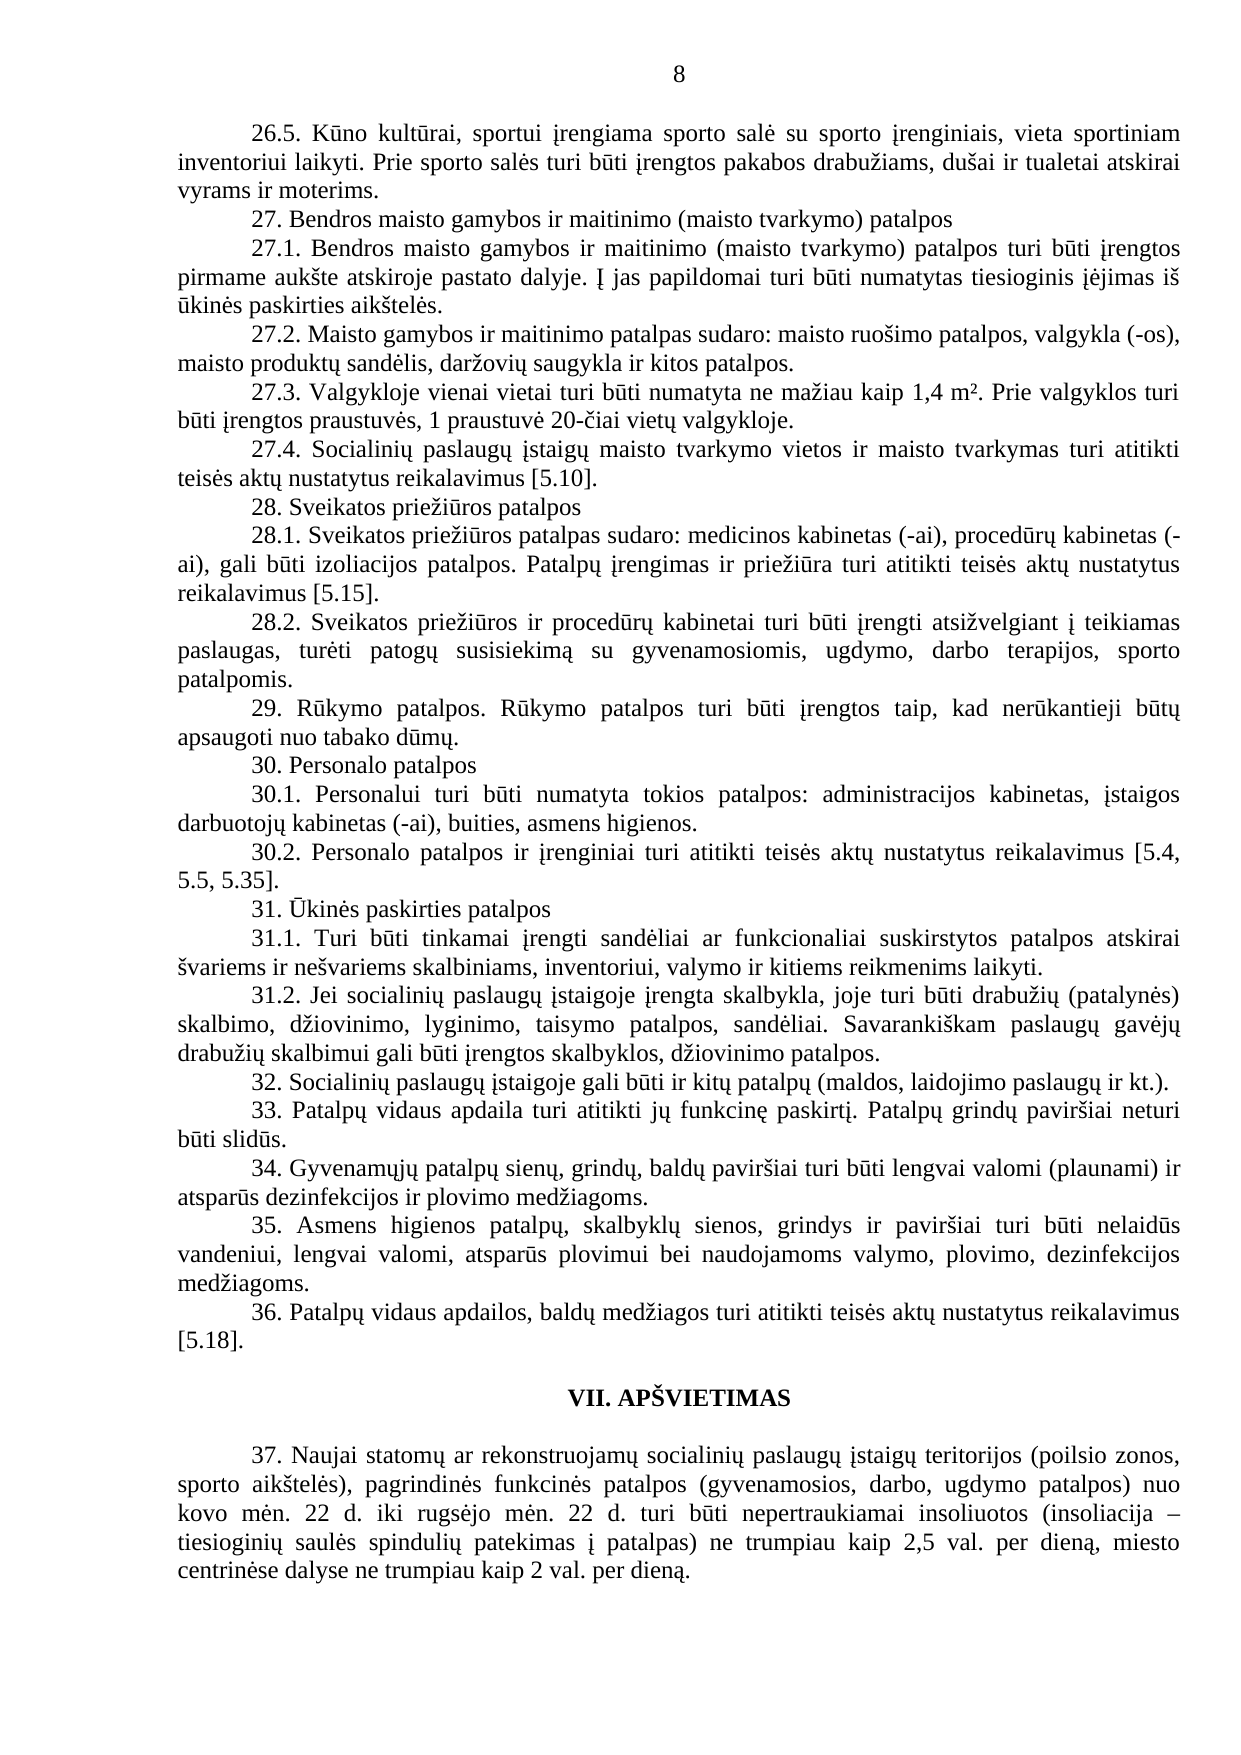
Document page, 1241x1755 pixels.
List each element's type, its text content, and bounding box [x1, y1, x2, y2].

text 36. Patalpų vidaus apdailos, baldų medžiagos turi atitikti teisės aktų nustatytus reikalavimus [5.18]. [177, 1297, 1181, 1354]
text 27. Bendros maisto gamybos ir maitinimo (maisto tvarkymo) patalpos [177, 204, 1181, 233]
text 37. Naujai statomų ar rekonstruojamų socialinių paslaugų įstaigų teritorijos (poilsio zonos, sporto aikštelės), pagrindinės funkcinės patalpos (gyvenamosios, darbo, ugdymo patalpos) nuo kovo mėn. 22 d. iki rugsėjo mėn. 22 d. turi būti nepertraukiamai insoliuotos (insoliacija – tiesioginių saulės spindulių patekimas į patalpas) ne trumpiau kaip 2,5 val. per dieną, miesto centrinėse dalyse ne trumpiau kaip 2 val. per dieną. [177, 1441, 1181, 1584]
text 27.3. Valgykloje vienai vietai turi būti numatyta ne mažiau kaip 1,4 m². Prie valgyklos turi būti įrengtos praustuvės, 1 praustuvė 20-čiai vietų valgykloje. [177, 377, 1181, 434]
text 28.2. Sveikatos priežiūros ir procedūrų kabinetai turi būti įrengti atsižvelgiant į teikiamas paslaugas, turėti patogų susisiekimą su gyvenamosiomis, ugdymo, darbo terapijos, sporto patalpomis. [177, 607, 1181, 693]
text 31.1. Turi būti tinkamai įrengti sandėliai ar funkcionaliai suskirstytos patalpos atskirai švariems ir nešvariems skalbiniams, inventoriui, valymo ir kitiems reikmenims laikyti. [177, 923, 1181, 981]
text 28.1. Sveikatos priežiūros patalpas sudaro: medicinos kabinetas (-ai), procedūrų kabinetas (-ai), gali būti izoliacijos patalpos. Patalpų įrengimas ir priežiūra turi atitikti teisės aktų nustatytus reikalavimus [5.15]. [177, 521, 1181, 607]
text 33. Patalpų vidaus apdaila turi atitikti jų funkcinę paskirtį. Patalpų grindų paviršiai neturi būti slidūs. [177, 1096, 1181, 1153]
text 32. Socialinių paslaugų įstaigoje gali būti ir kitų patalpų (maldos, laidojimo paslaugų ir kt.). [177, 1067, 1181, 1096]
text 28. Sveikatos priežiūros patalpos [177, 492, 1181, 521]
text 31.2. Jei socialinių paslaugų įstaigoje įrengta skalbykla, joje turi būti drabužių (patalynės) skalbimo, džiovinimo, lyginimo, taisymo patalpos, sandėliai. Savarankiškam paslaugų gavėjų drabužių skalbimui gali būti įrengtos skalbyklos, džiovinimo patalpos. [177, 981, 1181, 1067]
text 34. Gyvenamųjų patalpų sienų, grindų, baldų paviršiai turi būti lengvai valomi (plaunami) ir atsparūs dezinfekcijos ir plovimo medžiagoms. [177, 1153, 1181, 1211]
text 30.2. Personalo patalpos ir įrenginiai turi atitikti teisės aktų nustatytus reikalavimus [5.4, 5.5, 5.35]. [177, 837, 1181, 894]
text VII. APŠVIETIMAS [177, 1383, 1181, 1412]
text 35. Asmens higienos patalpų, skalbyklų sienos, grindys ir paviršiai turi būti nelaidūs vandeniui, lengvai valomi, atsparūs plovimui bei naudojamoms valymo, plovimo, dezinfekcijos medžiagoms. [177, 1211, 1181, 1297]
text 29. Rūkymo patalpos. Rūkymo patalpos turi būti įrengtos taip, kad nerūkantieji būtų apsaugoti nuo tabako dūmų. [177, 693, 1181, 751]
text 27.2. Maisto gamybos ir maitinimo patalpas sudaro: maisto ruošimo patalpos, valgykla (-os), maisto produktų sandėlis, daržovių saugykla ir kitos patalpos. [177, 319, 1181, 377]
text 31. Ūkinės paskirties patalpos [177, 894, 1181, 923]
text 30. Personalo patalpos [177, 751, 1181, 779]
text 27.1. Bendros maisto gamybos ir maitinimo (maisto tvarkymo) patalpos turi būti įrengtos pirmame aukšte atskiroje pastato dalyje. Į jas papildomai turi būti numatytas tiesioginis įėjimas iš ūkinės paskirties aikštelės. [177, 233, 1181, 319]
text 27.4. Socialinių paslaugų įstaigų maisto tvarkymo vietos ir maisto tvarkymas turi atitikti teisės aktų nustatytus reikalavimus [5.10]. [177, 434, 1181, 492]
text 26.5. Kūno kultūrai, sportui įrengiama sporto salė su sporto įrenginiais, vieta sportiniam inventoriui laikyti. Prie sporto salės turi būti įrengtos pakabos drabužiams, dušai ir tualetai atskirai vyrams ir moterims. [177, 118, 1181, 204]
text 30.1. Personalui turi būti numatyta tokios patalpos: administracijos kabinetas, įstaigos darbuotojų kabinetas (-ai), buities, asmens higienos. [177, 779, 1181, 837]
